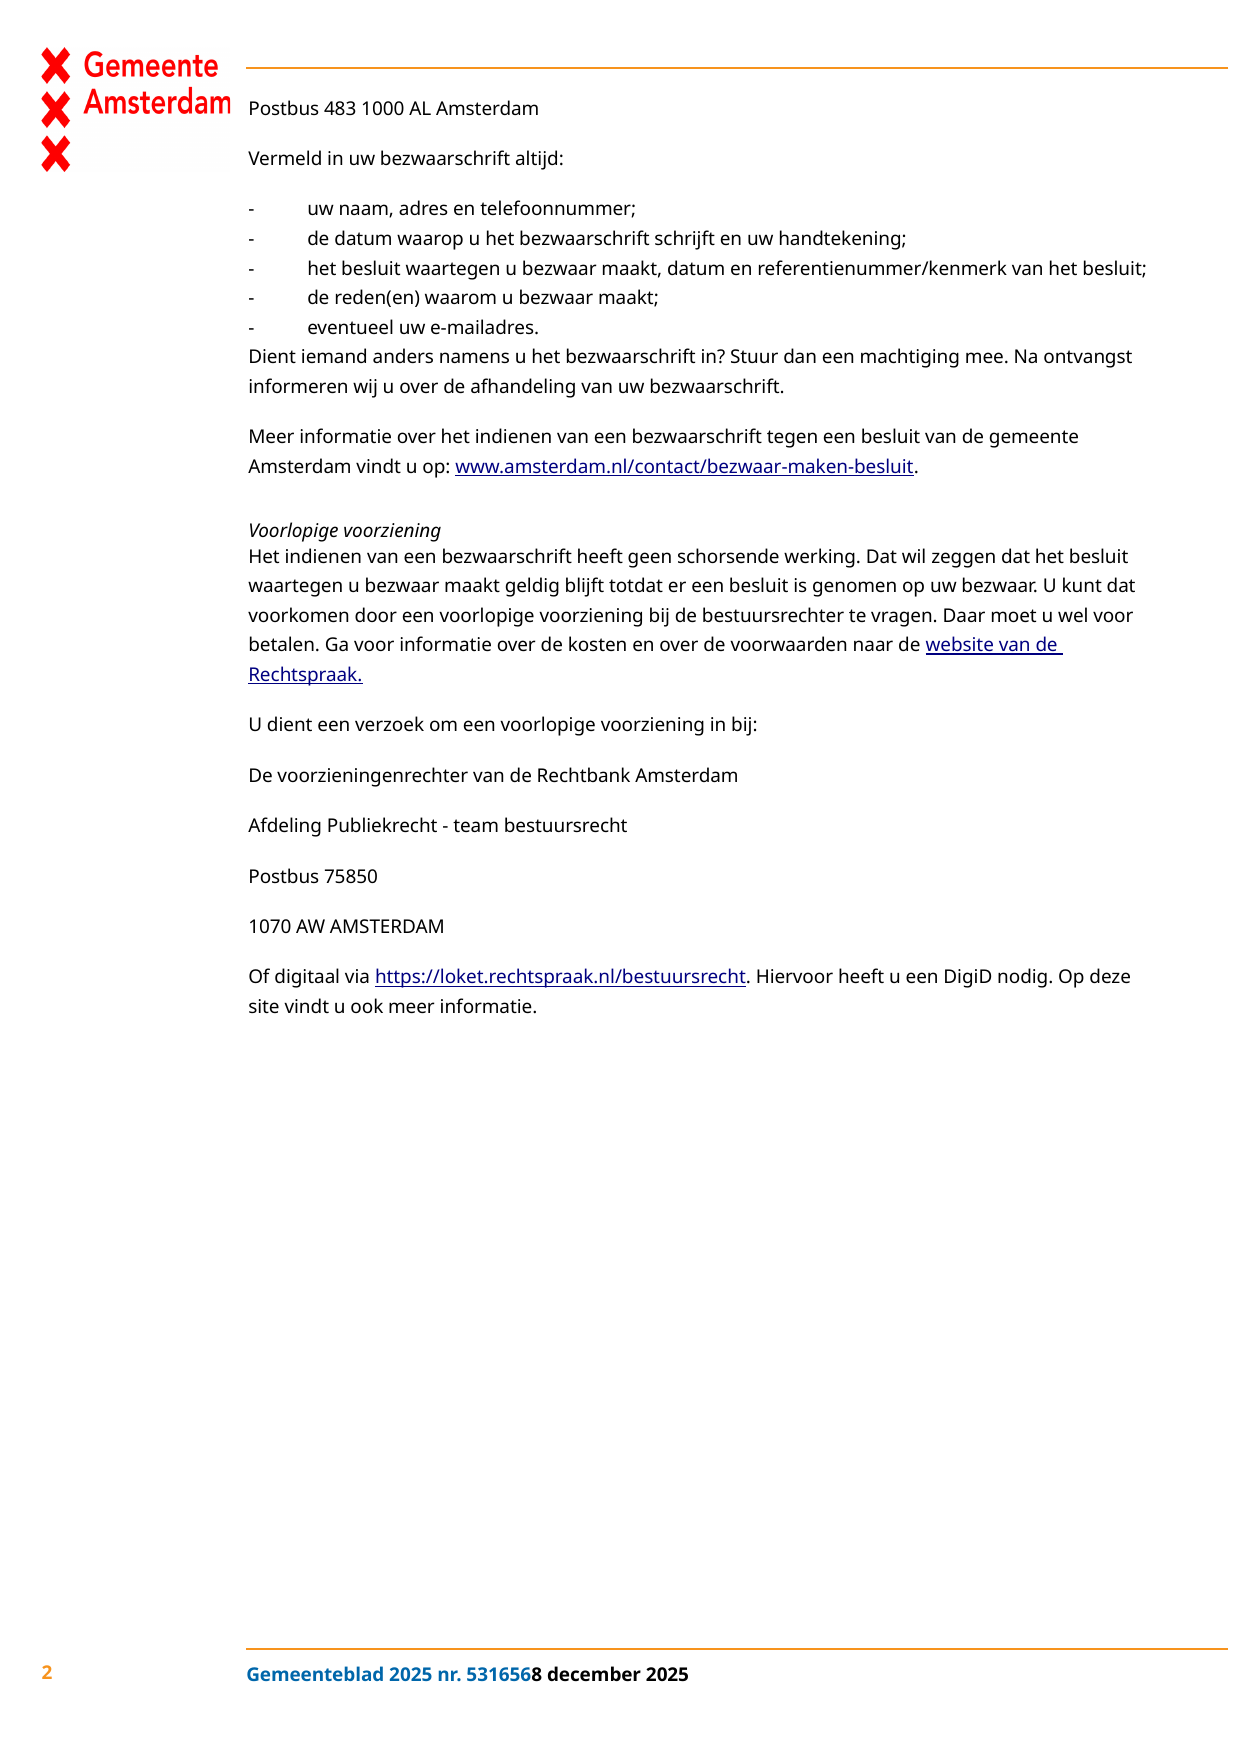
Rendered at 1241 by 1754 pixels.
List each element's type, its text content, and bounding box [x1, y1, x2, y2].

text Postbus 75850 [248, 863, 1152, 888]
text Dient iemand anders namens u het bezwaarschrift in? Stuur dan een machtiging mee. Na ontvangst informeren wij u over de afhandeling van uw bezwaarschrift. [248, 343, 1152, 399]
list het besluit waartegen u bezwaar maakt, datum en referentienummer/kenmerk van het besluit; [248, 255, 1152, 281]
text 1070 AW AMSTERDAM [248, 913, 1152, 939]
text Postbus 483 1000 AL Amsterdam [248, 95, 1152, 121]
text Voorlopige voorziening [248, 517, 1152, 543]
text Vermeld in uw bezwaarschrift altijd: [248, 145, 1152, 171]
list de reden(en) waarom u bezwaar maakt; [248, 284, 1152, 310]
text De voorzieningenrechter van de Rechtbank Amsterdam [248, 762, 1152, 788]
text Het indienen van een bezwaarschrift heeft geen schorsende werking. Dat wil zeggen dat het besluit waartegen u bezwaar maakt geldig blijft totdat er een besluit is genomen op uw bezwaar. U kunt dat voorkomen door een voorlopige voorziening bij de bestuursrechter te vragen. Daar moet u wel voor betalen. Ga voor informatie over de kosten en over de voorwaarden naar de website van de Rechtspraak. [248, 543, 1152, 687]
list eventueel uw e-mailadres. [248, 314, 1152, 340]
list de datum waarop u het bezwaarschrift schrijft en uw handtekening; [248, 225, 1152, 251]
picture [41, 47, 231, 172]
text Of digitaal via https://loket.rechtspraak.nl/bestuursrecht. Hiervoor heeft u een DigiD nodig. Op deze site vindt u ook meer informatie. [248, 964, 1152, 1019]
list uw naam, adres en telefoonnummer; [248, 196, 1152, 221]
text Meer informatie over het indienen van een bezwaarschrift tegen een besluit van de gemeente Amsterdam vindt u op: www.amsterdam.nl/contact/bezwaar-maken-besluit. [248, 423, 1152, 479]
text U dient een verzoek om een voorlopige voorziening in bij: [248, 712, 1152, 737]
text Afdeling Publiekrecht - team bestuursrecht [248, 812, 1152, 838]
